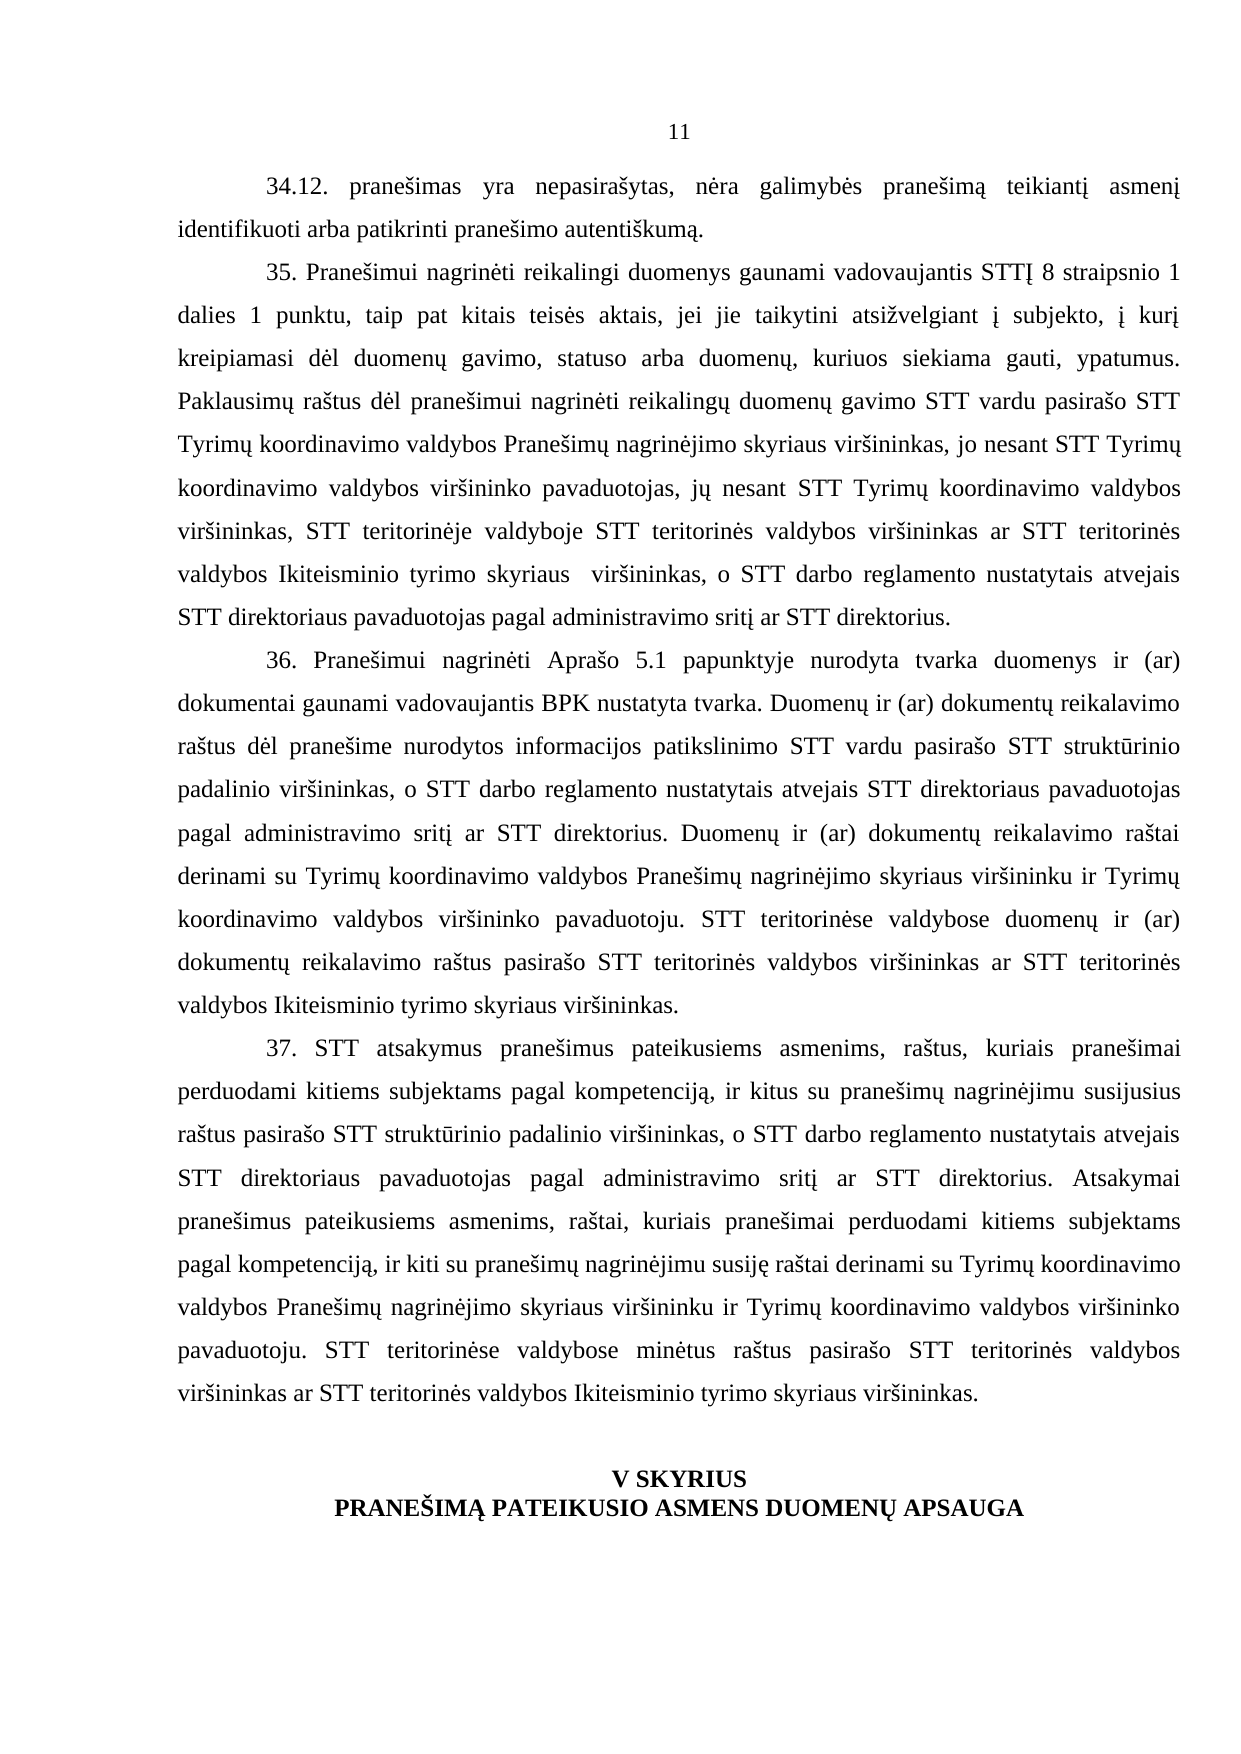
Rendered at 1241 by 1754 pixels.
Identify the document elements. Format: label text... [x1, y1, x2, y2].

text 34.12. pranešimas yra nepasirašytas, nėra galimybės pranešimą teikiantį asmenį identifikuoti arba patikrinti pranešimo autentiškumą. [177, 171, 1181, 243]
text 36. Pranešimui nagrinėti Aprašo 5.1 papunktyje nurodyta tvarka duomenys ir (ar) dokumentai gaunami vadovaujantis BPK nustatyta tvarka. Duomenų ir (ar) dokumentų reikalavimo raštus dėl pranešime nurodytos informacijos patikslinimo STT vardu pasirašo STT struktūrinio padalinio viršininkas, o STT darbo reglamento nustatytais atvejais STT direktoriaus pavaduotojas pagal administravimo sritį ar STT direktorius. Duomenų ir (ar) dokumentų reikalavimo raštai derinami su Tyrimų koordinavimo valdybos Pranešimų nagrinėjimo skyriaus viršininku ir Tyrimų koordinavimo valdybos viršininko pavaduotoju. STT teritorinėse valdybose duomenų ir (ar) dokumentų reikalavimo raštus pasirašo STT teritorinės valdybos viršininkas ar STT teritorinės valdybos Ikiteisminio tyrimo skyriaus viršininkas. [177, 645, 1181, 1019]
text 35. Pranešimui nagrinėti reikalingi duomenys gaunami vadovaujantis STTĮ 8 straipsnio 1 dalies 1 punktu, taip pat kitais teisės aktais, jei jie taikytini atsižvelgiant į subjekto, į kurį kreipiamasi dėl duomenų gavimo, statuso arba duomenų, kuriuos siekiama gauti, ypatumus. Paklausimų raštus dėl pranešimui nagrinėti reikalingų duomenų gavimo STT vardu pasirašo STT Tyrimų koordinavimo valdybos Pranešimų nagrinėjimo skyriaus viršininkas, jo nesant STT Tyrimų koordinavimo valdybos viršininko pavaduotojas, jų nesant STT Tyrimų koordinavimo valdybos viršininkas, STT teritorinėje valdyboje STT teritorinės valdybos viršininkas ar STT teritorinės valdybos Ikiteisminio tyrimo skyriaus viršininkas, o STT darbo reglamento nustatytais atvejais STT direktoriaus pavaduotojas pagal administravimo sritį ar STT direktorius. [177, 257, 1181, 631]
text 37. STT atsakymus pranešimus pateikusiems asmenims, raštus, kuriais pranešimai perduodami kitiems subjektams pagal kompetenciją, ir kitus su pranešimų nagrinėjimu susijusius raštus pasirašo STT struktūrinio padalinio viršininkas, o STT darbo reglamento nustatytais atvejais STT direktoriaus pavaduotojas pagal administravimo sritį ar STT direktorius. Atsakymai pranešimus pateikusiems asmenims, raštai, kuriais pranešimai perduodami kitiems subjektams pagal kompetenciją, ir kiti su pranešimų nagrinėjimu susiję raštai derinami su Tyrimų koordinavimo valdybos Pranešimų nagrinėjimo skyriaus viršininku ir Tyrimų koordinavimo valdybos viršininko pavaduotoju. STT teritorinėse valdybose minėtus raštus pasirašo STT teritorinės valdybos viršininkas ar STT teritorinės valdybos Ikiteisminio tyrimo skyriaus viršininkas. [177, 1033, 1181, 1407]
text PRANEŠIMĄ PATEIKUSIO ASMENS DUOMENŲ APSAUGA [177, 1493, 1181, 1522]
text V SKYRIUS [177, 1464, 1181, 1493]
